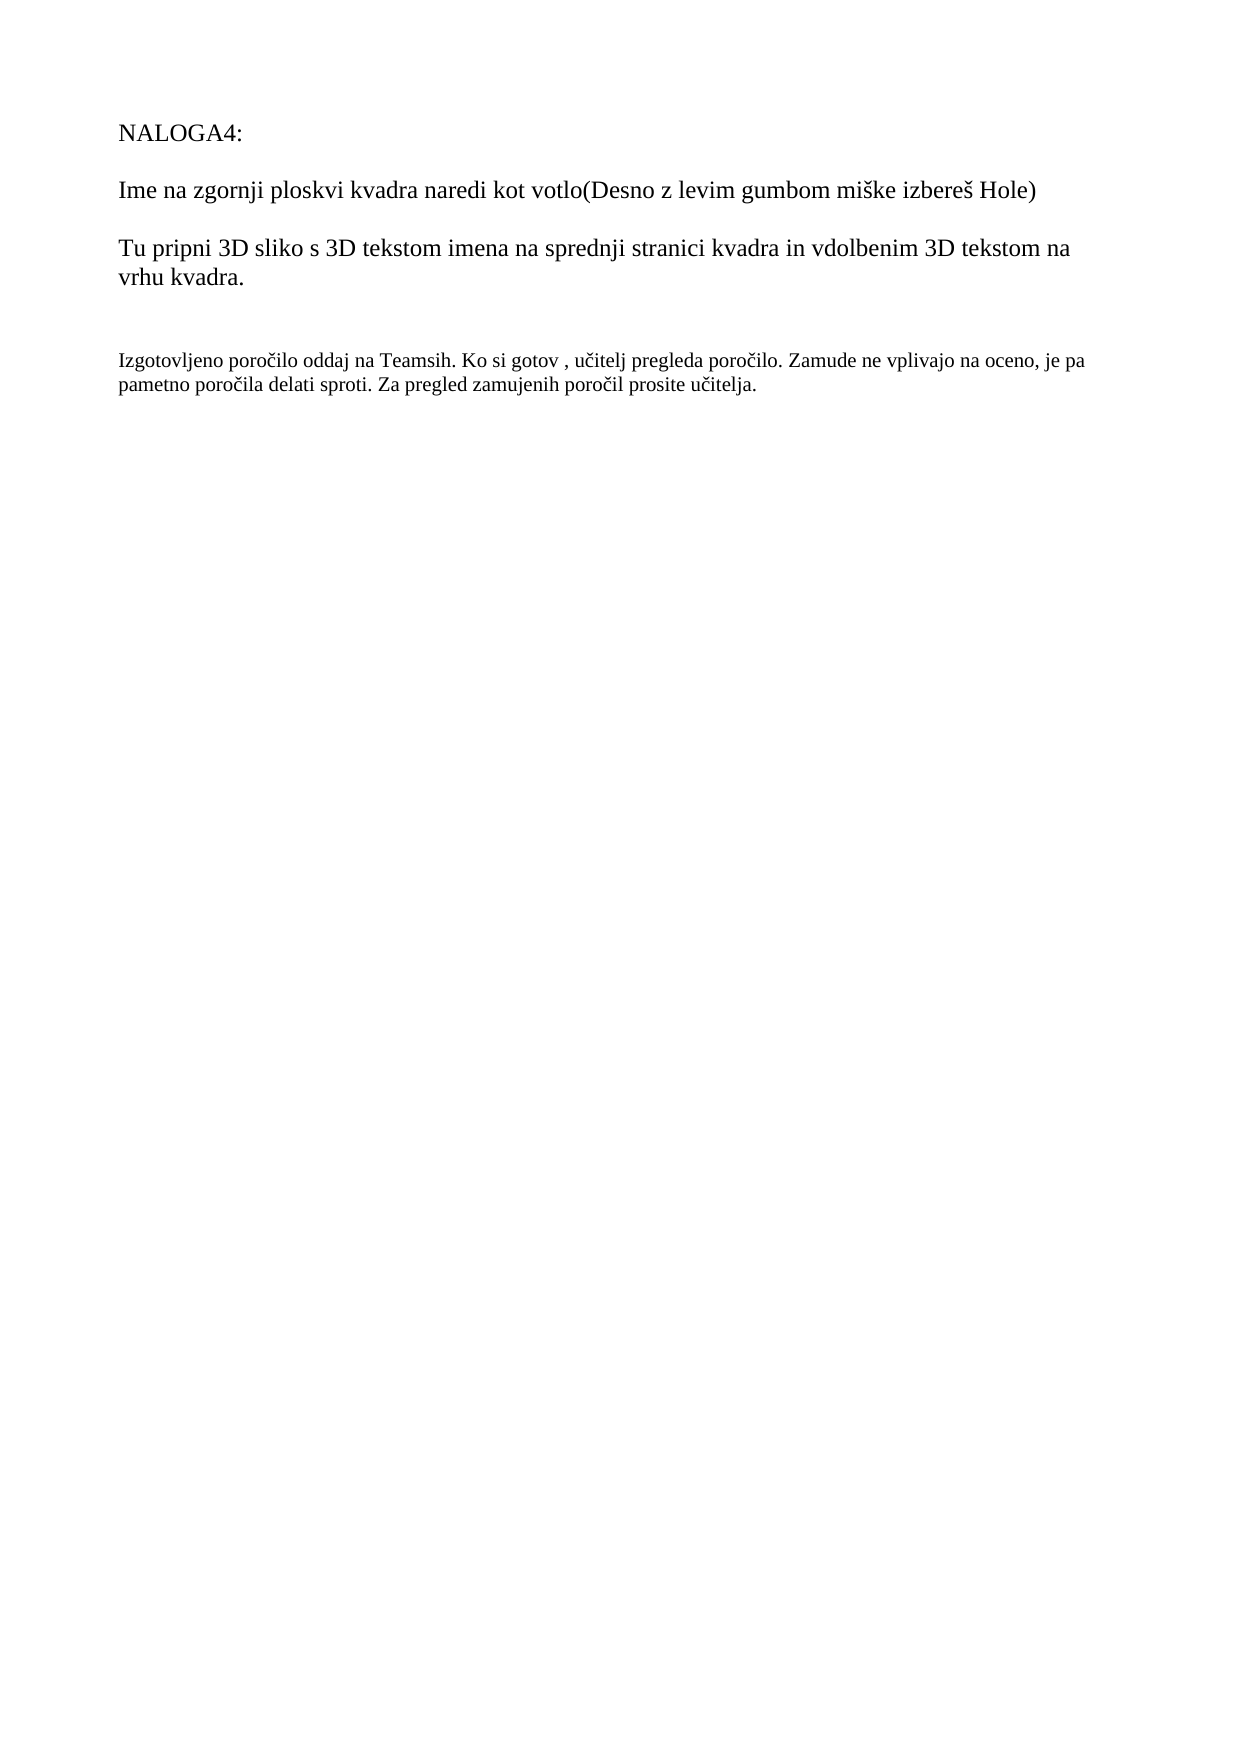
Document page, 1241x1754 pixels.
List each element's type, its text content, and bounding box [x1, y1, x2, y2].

text NALOGA4: [118, 118, 1122, 147]
text Ime na zgornji ploskvi kvadra naredi kot votlo(Desno z levim gumbom miške izbereš Hole) [118, 176, 1122, 204]
text Tu pripni 3D sliko s 3D tekstom imena na sprednji stranici kvadra in vdolbenim 3D tekstom na vrhu kvadra. [118, 233, 1122, 291]
text Izgotovljeno poročilo oddaj na Teamsih. Ko si gotov , učitelj pregleda poročilo. Zamude ne vplivajo na oceno, je pa pametno poročila delati sproti. Za pregled zamujenih poročil prosite učitelja. [118, 348, 1122, 396]
